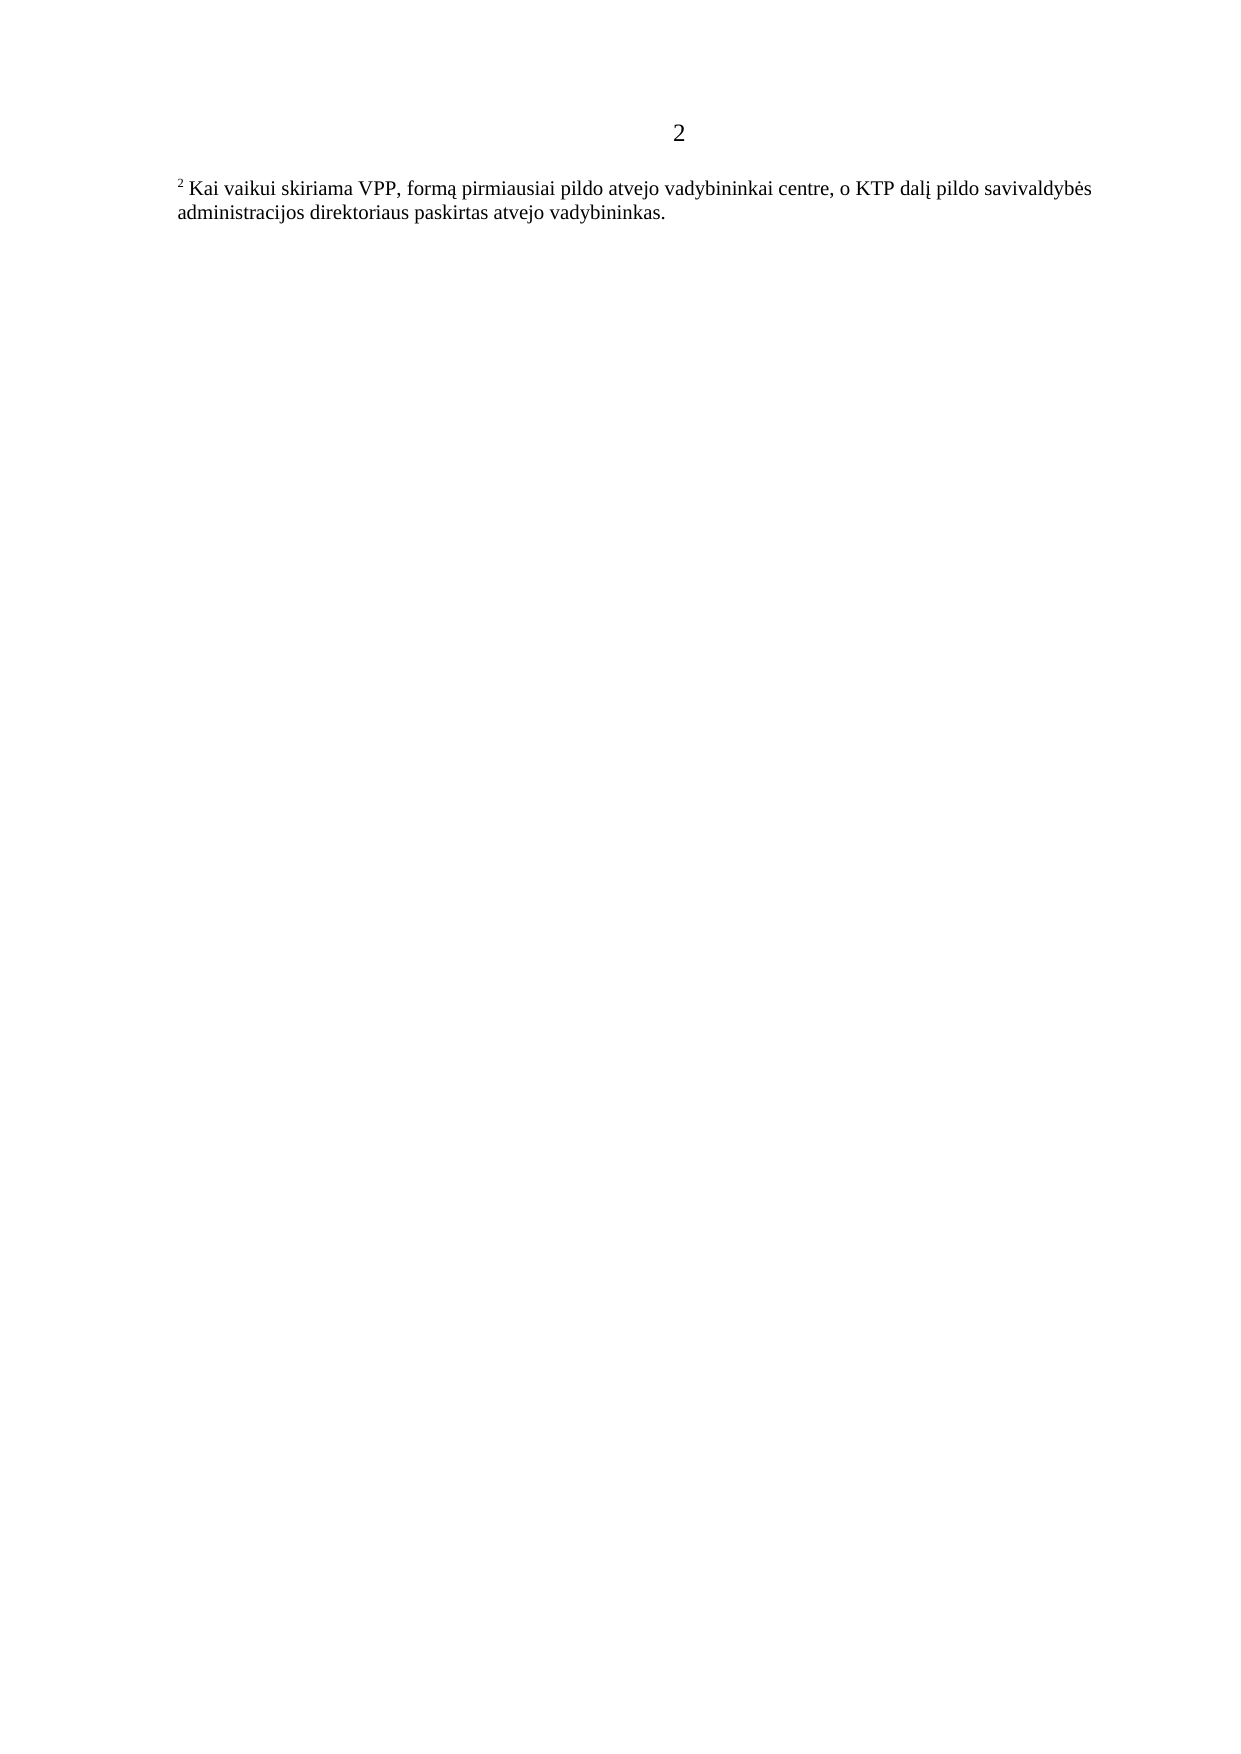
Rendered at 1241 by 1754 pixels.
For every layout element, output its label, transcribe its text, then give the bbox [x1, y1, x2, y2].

text 2 Kai vaikui skiriama VPP, formą pirmiausiai pildo atvejo vadybininkai centre, o KTP dalį pildo savivaldybės administracijos direktoriaus paskirtas atvejo vadybininkas. [177, 176, 1181, 224]
